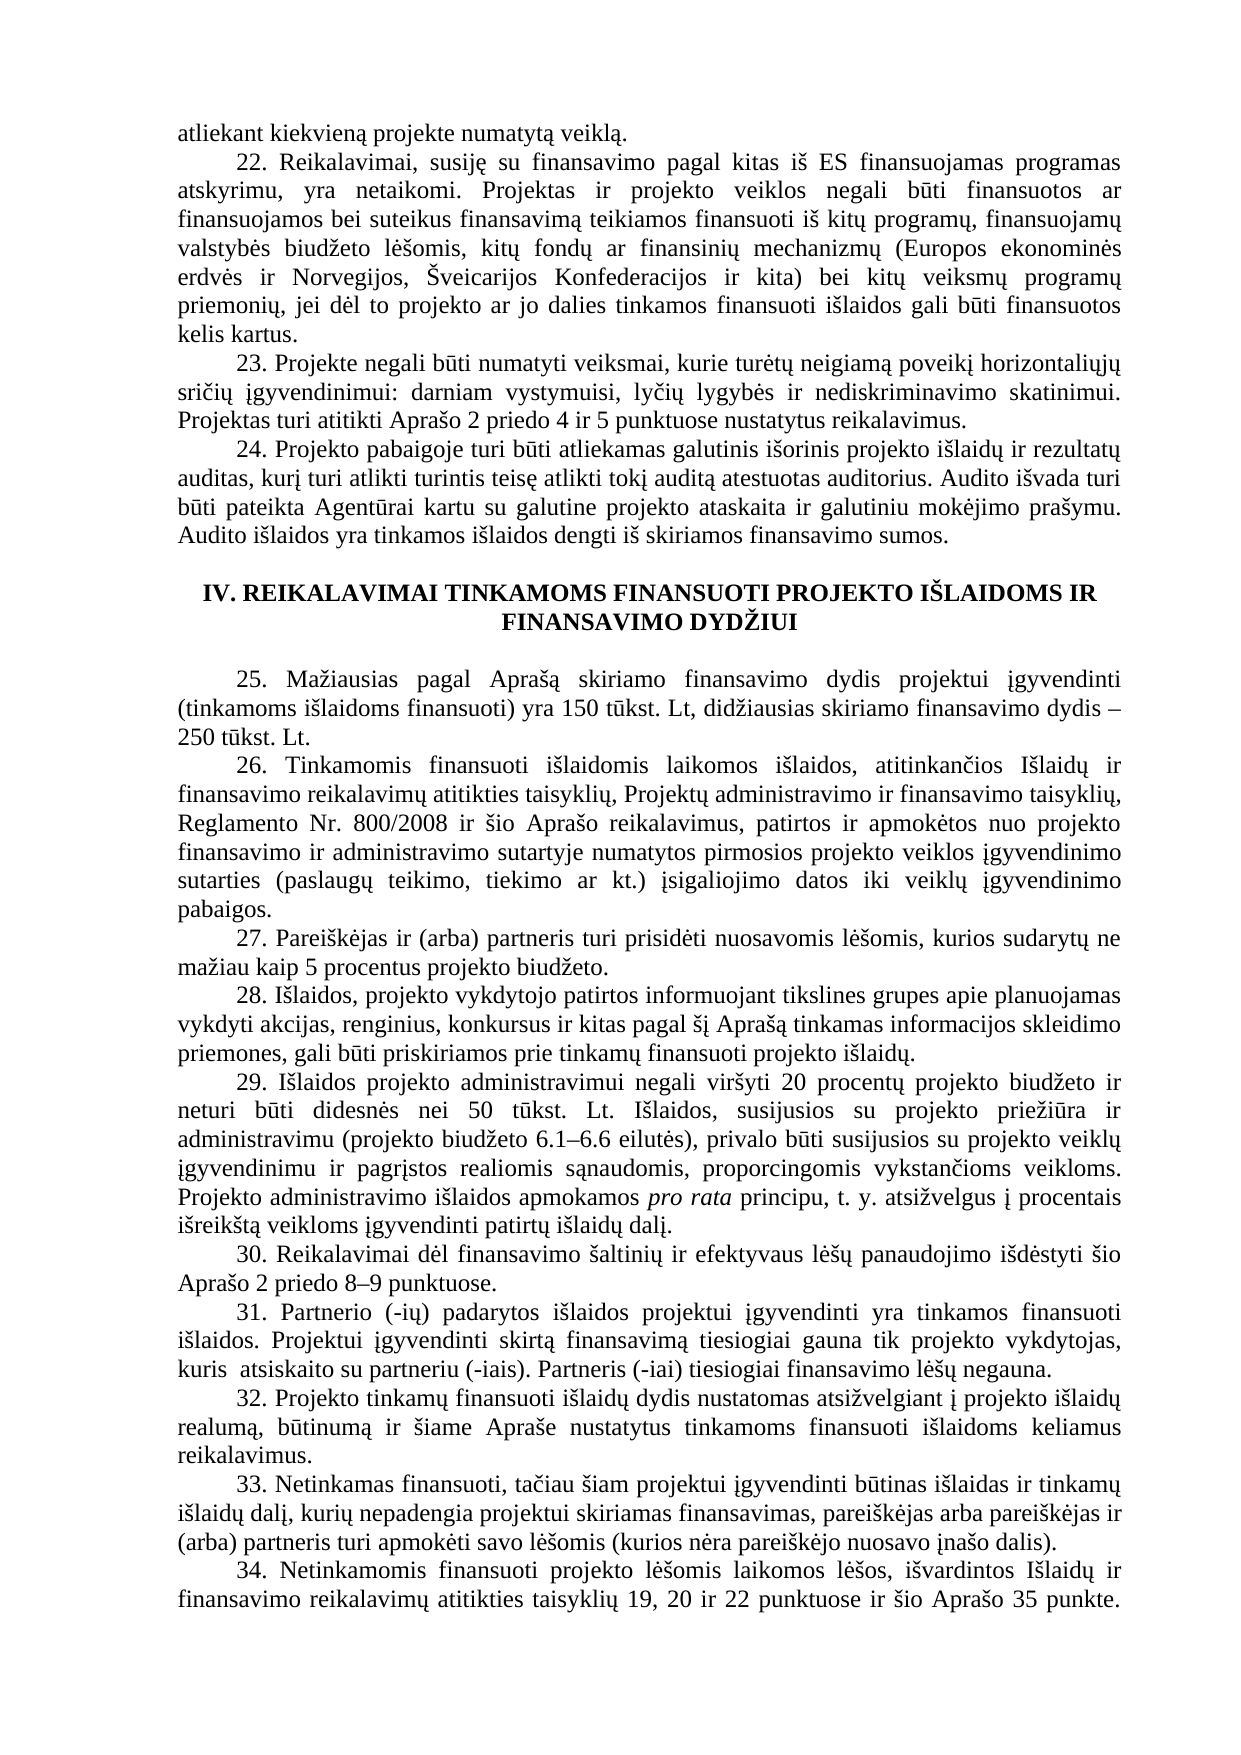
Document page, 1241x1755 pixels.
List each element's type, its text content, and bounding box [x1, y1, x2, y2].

text 27. Pareiškėjas ir (arba) partneris turi prisidėti nuosavomis lėšomis, kurios sudarytų ne mažiau kaip 5 procentus projekto biudžeto. [177, 923, 1122, 981]
text IV. REIKALAVIMAI TINKAMOMS FINANSUOTI PROJEKTO IŠLAIDOMS IR FINANSAVIMO DYDŽIUI [177, 578, 1122, 636]
text 23. Projekte negali būti numatyti veiksmai, kurie turėtų neigiamą poveikį horizontaliųjų sričių įgyvendinimui: darniam vystymuisi, lyčių lygybės ir nediskriminavimo skatinimui. Projektas turi atitikti Aprašo 2 priedo 4 ir 5 punktuose nustatytus reikalavimus. [177, 348, 1122, 434]
text 22. Reikalavimai, susiję su finansavimo pagal kitas iš ES finansuojamas programas atskyrimu, yra netaikomi. Projektas ir projekto veiklos negali būti finansuotos ar finansuojamos bei suteikus finansavimą teikiamos finansuoti iš kitų programų, finansuojamų valstybės biudžeto lėšomis, kitų fondų ar finansinių mechanizmų (Europos ekonominės erdvės ir Norvegijos, Šveicarijos Konfederacijos ir kita) bei kitų veiksmų programų priemonių, jei dėl to projekto ar jo dalies tinkamos finansuoti išlaidos gali būti finansuotos kelis kartus. [177, 147, 1122, 348]
text 26. Tinkamomis finansuoti išlaidomis laikomos išlaidos, atitinkančios Išlaidų ir finansavimo reikalavimų atitikties taisyklių, Projektų administravimo ir finansavimo taisyklių, Reglamento Nr. 800/2008 ir šio Aprašo reikalavimus, patirtos ir apmokėtos nuo projekto finansavimo ir administravimo sutartyje numatytos pirmosios projekto veiklos įgyvendinimo sutarties (paslaugų teikimo, tiekimo ar kt.) įsigaliojimo datos iki veiklų įgyvendinimo pabaigos. [177, 751, 1122, 923]
text 32. Projekto tinkamų finansuoti išlaidų dydis nustatomas atsižvelgiant į projekto išlaidų realumą, būtinumą ir šiame Apraše nustatytus tinkamoms finansuoti išlaidoms keliamus reikalavimus. [177, 1383, 1122, 1469]
text 31. Partnerio (-ių) padarytos išlaidos projektui įgyvendinti yra tinkamos finansuoti išlaidos. Projektui įgyvendinti skirtą finansavimą tiesiogiai gauna tik projekto vykdytojas, kuris atsiskaito su partneriu (-iais). Partneris (-iai) tiesiogiai finansavimo lėšų negauna. [177, 1297, 1122, 1383]
text 28. Išlaidos, projekto vykdytojo patirtos informuojant tikslines grupes apie planuojamas vykdyti akcijas, renginius, konkursus ir kitas pagal šį Aprašą tinkamas informacijos skleidimo priemones, gali būti priskiriamos prie tinkamų finansuoti projekto išlaidų. [177, 981, 1122, 1067]
text 30. Reikalavimai dėl finansavimo šaltinių ir efektyvaus lėšų panaudojimo išdėstyti šio Aprašo 2 priedo 8–9 punktuose. [177, 1239, 1122, 1297]
text 33. Netinkamas finansuoti, tačiau šiam projektui įgyvendinti būtinas išlaidas ir tinkamų išlaidų dalį, kurių nepadengia projektui skiriamas finansavimas, pareiškėjas arba pareiškėjas ir (arba) partneris turi apmokėti savo lėšomis (kurios nėra pareiškėjo nuosavo įnašo dalis). [177, 1469, 1122, 1556]
text 34. Netinkamomis finansuoti projekto lėšomis laikomos lėšos, išvardintos Išlaidų ir finansavimo reikalavimų atitikties taisyklių 19, 20 ir 22 punktuose ir šio Aprašo 35 punkte. [177, 1556, 1122, 1613]
text 29. Išlaidos projekto administravimui negali viršyti 20 procentų projekto biudžeto ir neturi būti didesnės nei 50 tūkst. Lt. Išlaidos, susijusios su projekto priežiūra ir administravimu (projekto biudžeto 6.1–6.6 eilutės), privalo būti susijusios su projekto veiklų įgyvendinimu ir pagrįstos realiomis sąnaudomis, proporcingomis vykstančioms veikloms. Projekto administravimo išlaidos apmokamos pro rata principu, t. y. atsižvelgus į procentais išreikštą veikloms įgyvendinti patirtų išlaidų dalį. [177, 1067, 1122, 1239]
text 24. Projekto pabaigoje turi būti atliekamas galutinis išorinis projekto išlaidų ir rezultatų auditas, kurį turi atlikti turintis teisę atlikti tokį auditą atestuotas auditorius. Audito išvada turi būti pateikta Agentūrai kartu su galutine projekto ataskaita ir galutiniu mokėjimo prašymu. Audito išlaidos yra tinkamos išlaidos dengti iš skiriamos finansavimo sumos. [177, 434, 1122, 549]
text atliekant kiekvieną projekte numatytą veiklą. [177, 118, 1122, 147]
text 25. Mažiausias pagal Aprašą skiriamo finansavimo dydis projektui įgyvendinti (tinkamoms išlaidoms finansuoti) yra 150 tūkst. Lt, didžiausias skiriamo finansavimo dydis – 250 tūkst. Lt. [177, 664, 1122, 751]
